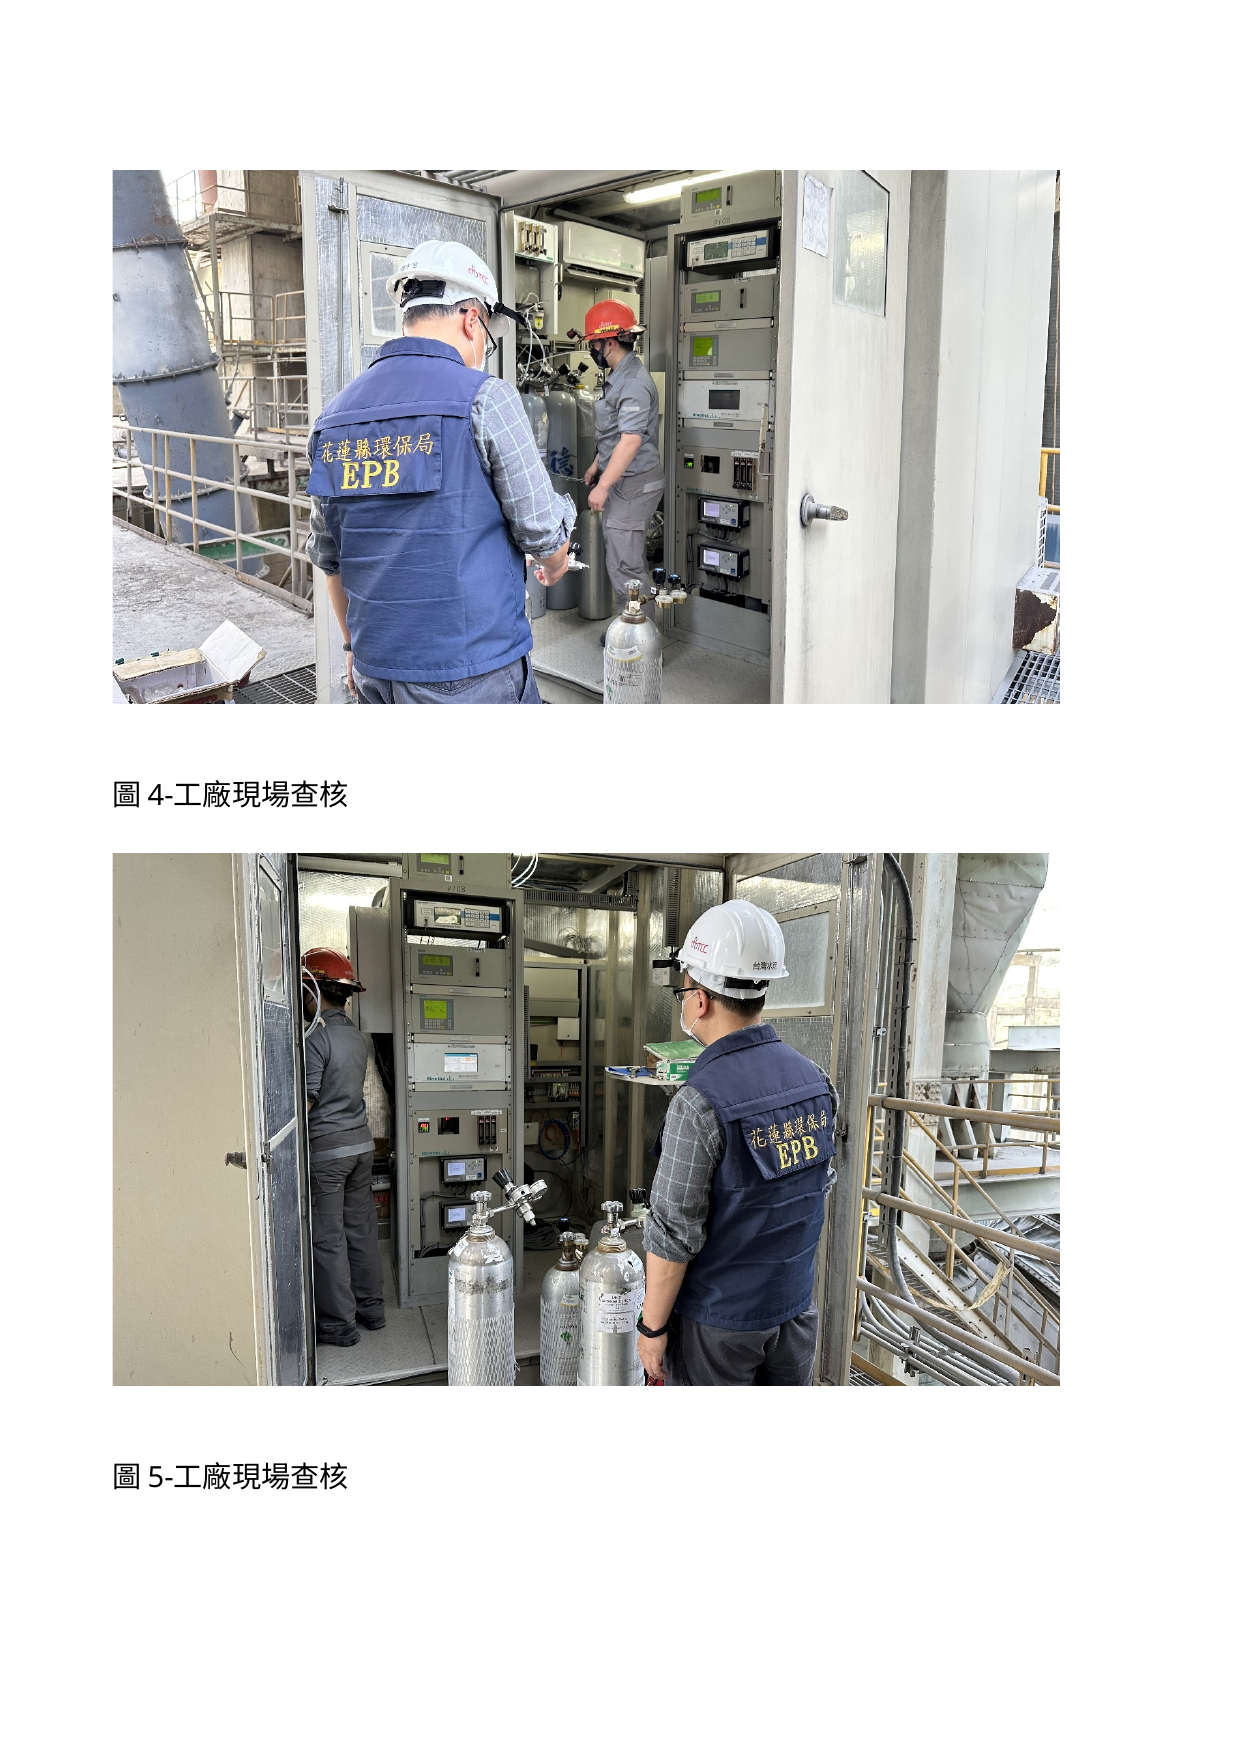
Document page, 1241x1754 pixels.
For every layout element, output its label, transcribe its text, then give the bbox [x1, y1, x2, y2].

text 圖4-工廠現場查核 [112, 749, 1128, 824]
text [112, 164, 1128, 727]
picture [112, 170, 1060, 704]
picture [112, 853, 1060, 1386]
text 圖5-工廠現場查核 [112, 1431, 1128, 1506]
